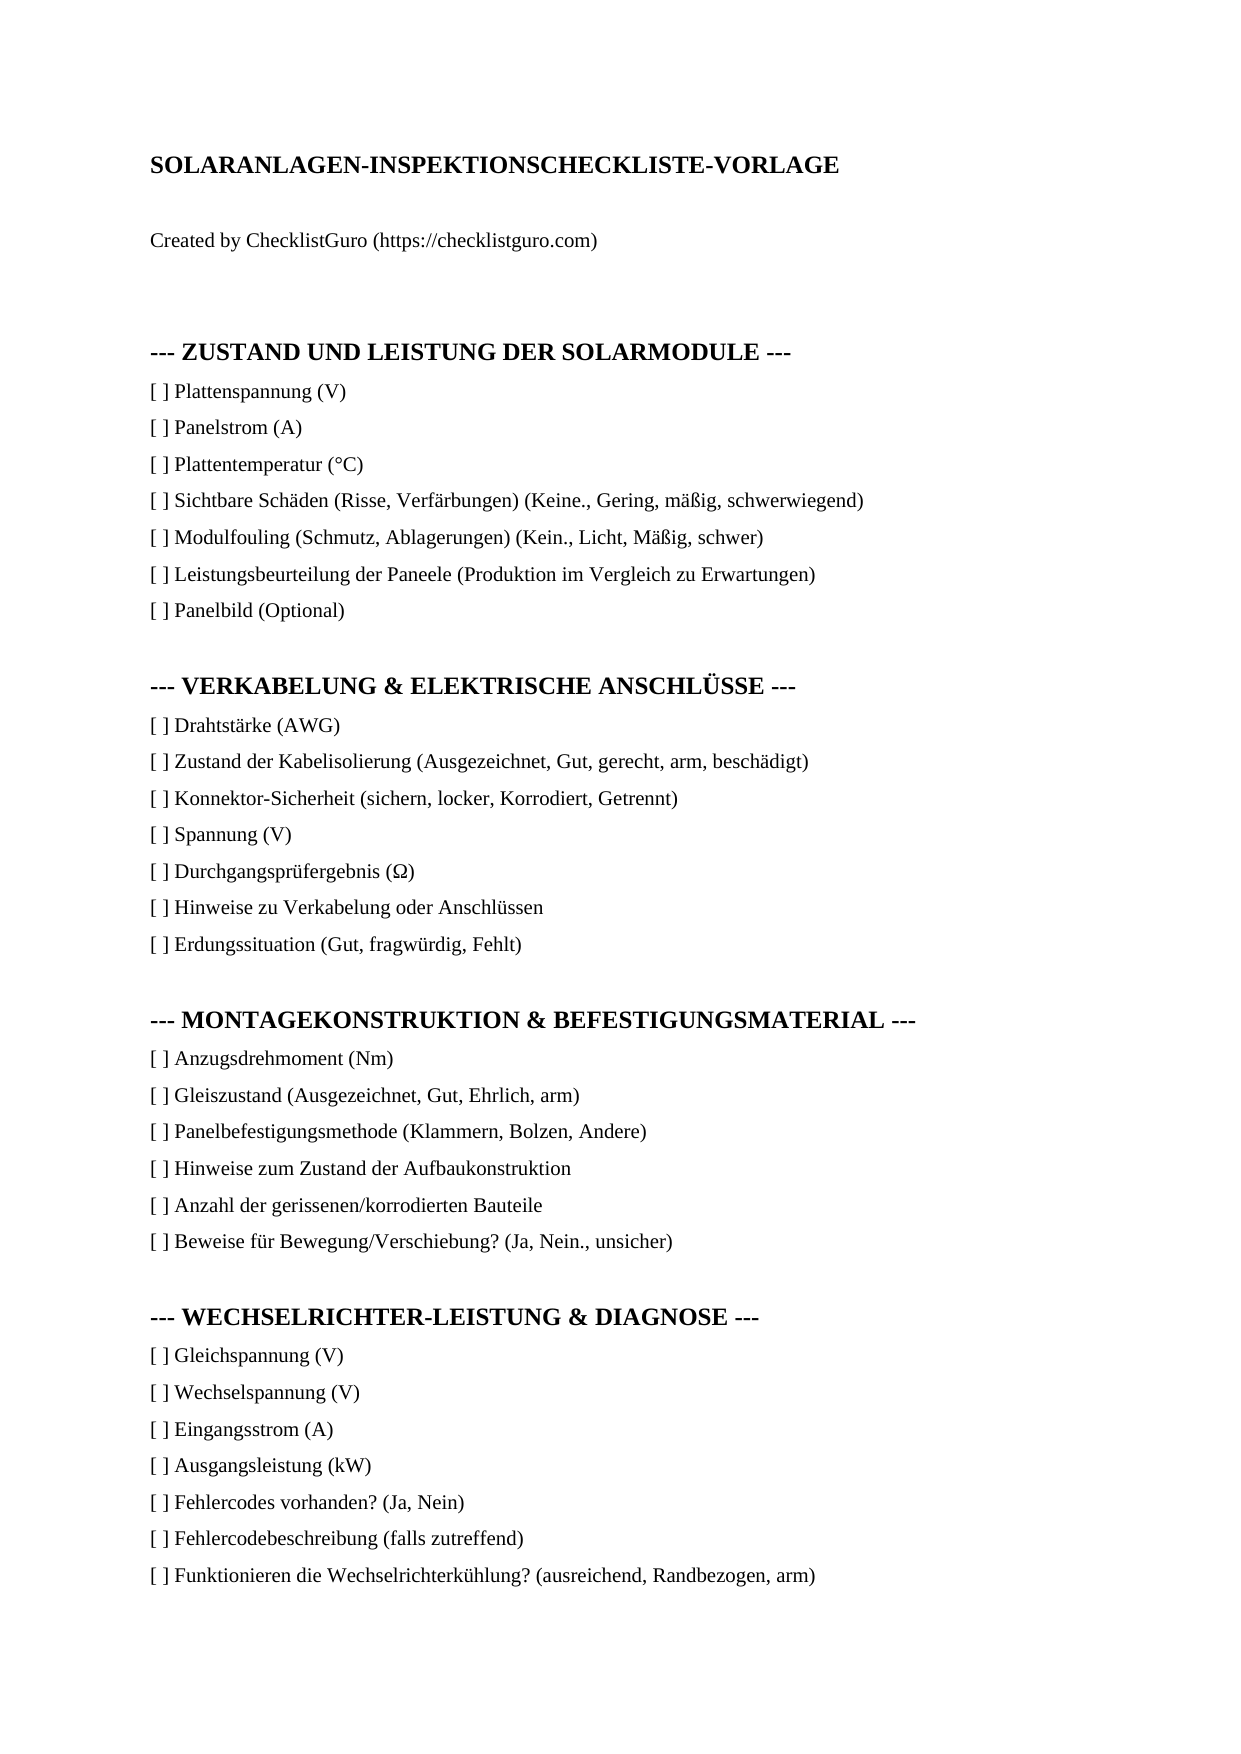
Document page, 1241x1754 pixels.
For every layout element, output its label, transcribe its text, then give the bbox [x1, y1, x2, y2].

text [ ] Ausgangsleistung (kW) [150, 1453, 1090, 1477]
text [ ] Fehlercodes vorhanden? (Ja, Nein) [150, 1490, 1090, 1514]
text [ ] Hinweise zu Verkabelung oder Anschlüssen [150, 895, 1090, 919]
text SOLARANLAGEN-INSPEKTIONSCHECKLISTE-VORLAGE [150, 150, 1090, 179]
text [ ] Hinweise zum Zustand der Aufbaukonstruktion [150, 1156, 1090, 1180]
text [ ] Zustand der Kabelisolierung (Ausgezeichnet, Gut, gerecht, arm, beschädigt) [150, 749, 1090, 773]
text --- WECHSELRICHTER-LEISTUNG & DIAGNOSE --- [150, 1302, 1090, 1331]
text [ ] Funktionieren die Wechselrichterkühlung? (ausreichend, Randbezogen, arm) [150, 1563, 1090, 1587]
text [ ] Leistungsbeurteilung der Paneele (Produktion im Vergleich zu Erwartungen) [150, 562, 1090, 586]
text [ ] Plattenspannung (V) [150, 379, 1090, 403]
text [ ] Wechselspannung (V) [150, 1380, 1090, 1404]
text [ ] Eingangsstrom (A) [150, 1417, 1090, 1441]
text [ ] Modulfouling (Schmutz, Ablagerungen) (Kein., Licht, Mäßig, schwer) [150, 525, 1090, 549]
text [ ] Sichtbare Schäden (Risse, Verfärbungen) (Keine., Gering, mäßig, schwerwiegend) [150, 488, 1090, 512]
text [ ] Panelbefestigungsmethode (Klammern, Bolzen, Andere) [150, 1119, 1090, 1143]
text [ ] Plattentemperatur (°C) [150, 452, 1090, 476]
text [ ] Beweise für Bewegung/Verschiebung? (Ja, Nein., unsicher) [150, 1229, 1090, 1253]
text [ ] Gleichspannung (V) [150, 1343, 1090, 1367]
text --- MONTAGEKONSTRUKTION & BEFESTIGUNGSMATERIAL --- [150, 1005, 1090, 1034]
text [ ] Erdungssituation (Gut, fragwürdig, Fehlt) [150, 932, 1090, 956]
text [ ] Panelbild (Optional) [150, 598, 1090, 622]
text [ ] Konnektor-Sicherheit (sichern, locker, Korrodiert, Getrennt) [150, 786, 1090, 810]
text [ ] Anzahl der gerissenen/korrodierten Bauteile [150, 1192, 1090, 1217]
text [ ] Durchgangsprüfergebnis (Ω) [150, 859, 1090, 883]
text Created by ChecklistGuro (https://checklistguro.com) [150, 228, 1090, 252]
text [ ] Drahtstärke (AWG) [150, 712, 1090, 737]
text [ ] Gleiszustand (Ausgezeichnet, Gut, Ehrlich, arm) [150, 1083, 1090, 1107]
text [ ] Anzugsdrehmoment (Nm) [150, 1046, 1090, 1070]
text [ ] Panelstrom (A) [150, 415, 1090, 439]
text --- ZUSTAND UND LEISTUNG DER SOLARMODULE --- [150, 337, 1090, 366]
text [ ] Fehlercodebeschreibung (falls zutreffend) [150, 1526, 1090, 1550]
text --- VERKABELUNG & ELEKTRISCHE ANSCHLÜSSE --- [150, 671, 1090, 700]
text [ ] Spannung (V) [150, 822, 1090, 846]
